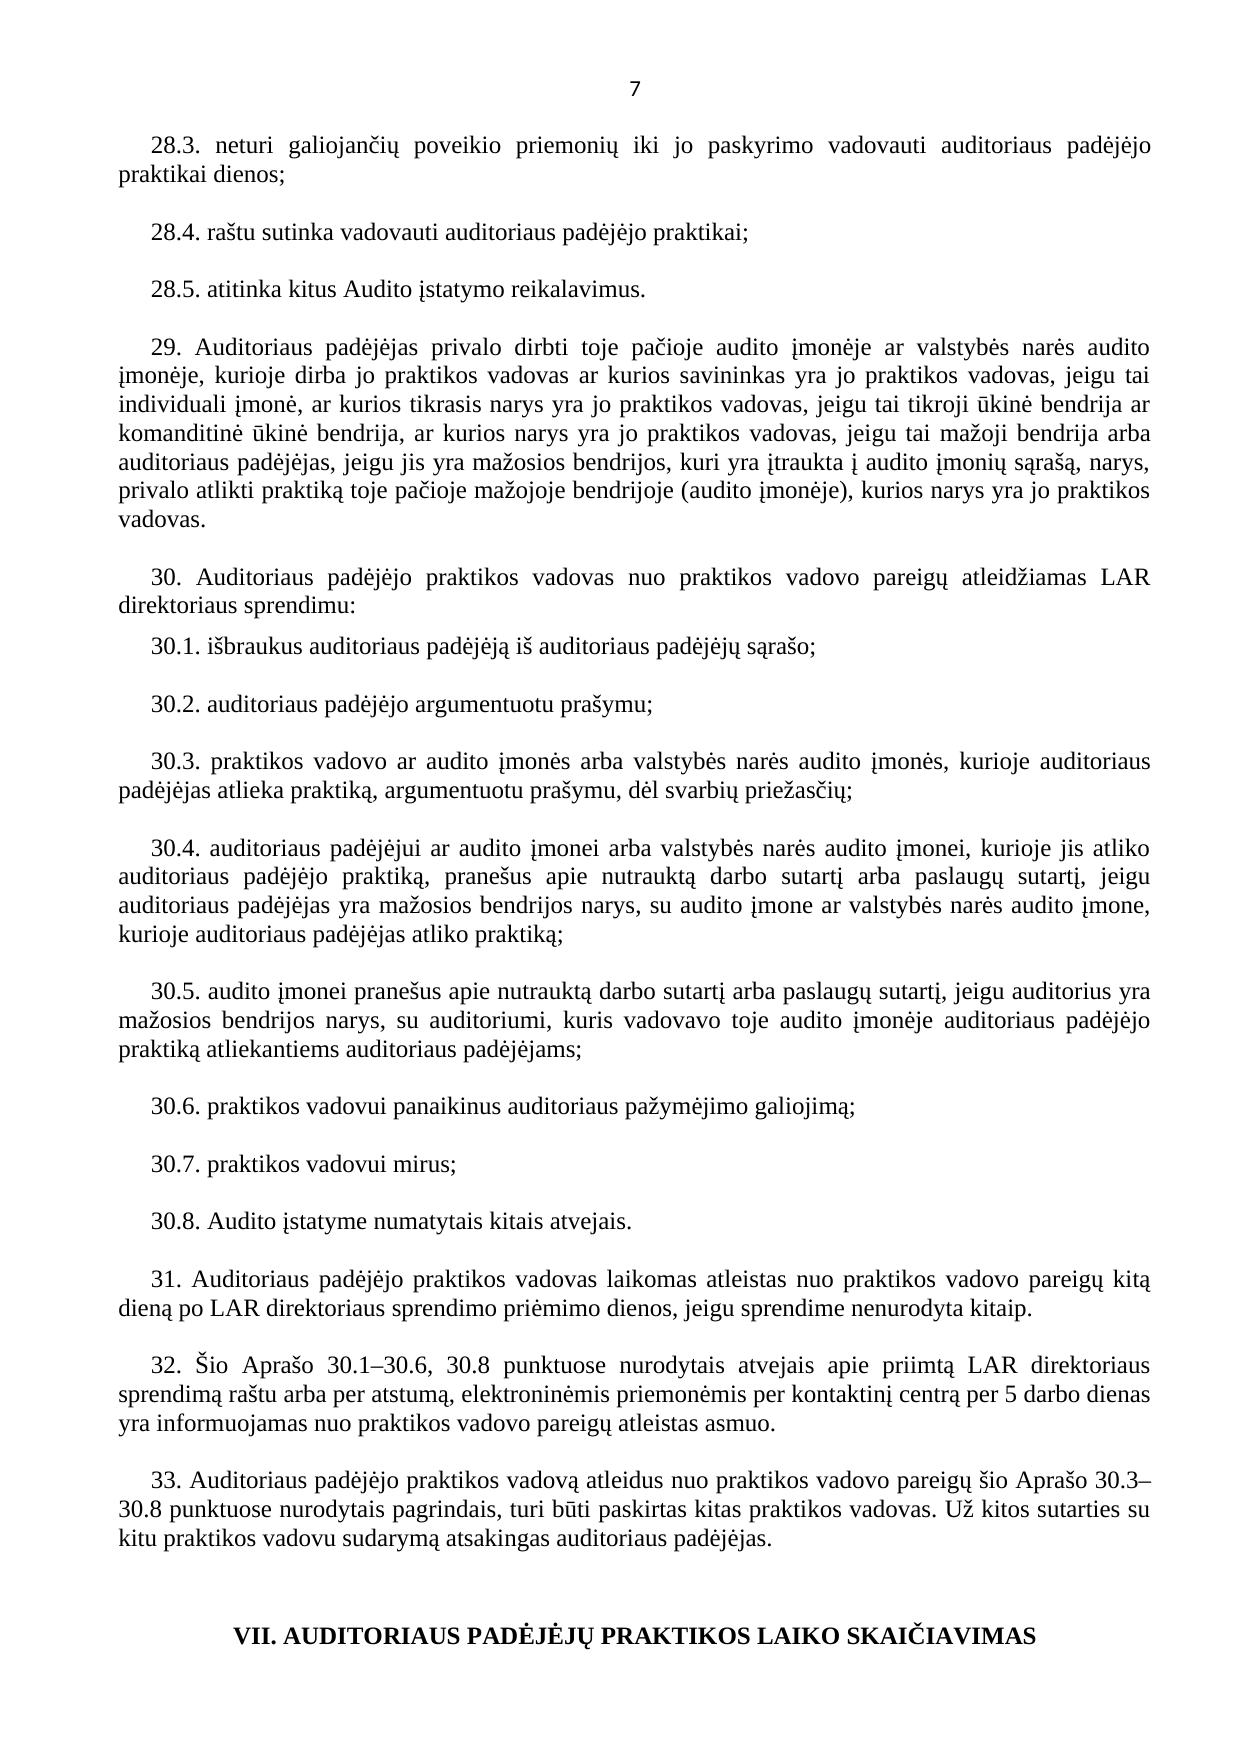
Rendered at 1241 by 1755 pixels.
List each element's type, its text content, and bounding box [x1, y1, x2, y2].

text 32. Šio Aprašo 30.1–30.6, 30.8 punktuose nurodytais atvejais apie priimtą LAR direktoriaus sprendimą raštu arba per atstumą, elektroninėmis priemonėmis per kontaktinį centrą per 5 darbo dienas yra informuojamas nuo praktikos vadovo pareigų atleistas asmuo. [118, 1350, 1152, 1436]
text 30.6. praktikos vadovui panaikinus auditoriaus pažymėjimo galiojimą; [118, 1091, 1152, 1120]
text 28.4. raštu sutinka vadovauti auditoriaus padėjėjo praktikai; [118, 217, 1152, 246]
text 28.3. neturi galiojančių poveikio priemonių iki jo paskyrimo vadovauti auditoriaus padėjėjo praktikai dienos; [118, 131, 1152, 188]
text 30.3. praktikos vadovo ar audito įmonės arba valstybės narės audito įmonės, kurioje auditoriaus padėjėjas atlieka praktiką, argumentuotu prašymu, dėl svarbių priežasčių; [118, 746, 1152, 804]
text 30.7. praktikos vadovui mirus; [118, 1149, 1152, 1178]
text 31. Auditoriaus padėjėjo praktikos vadovas laikomas atleistas nuo praktikos vadovo pareigų kitą dieną po LAR direktoriaus sprendimo priėmimo dienos, jeigu sprendime nenurodyta kitaip. [118, 1264, 1152, 1321]
text 28.5. atitinka kitus Audito įstatymo reikalavimus. [118, 274, 1152, 303]
text 30.2. auditoriaus padėjėjo argumentuotu prašymu; [118, 689, 1152, 718]
text 30.1. išbraukus auditoriaus padėjėją iš auditoriaus padėjėjų sąrašo; [118, 631, 1152, 660]
text 30.5. audito įmonei pranešus apie nutrauktą darbo sutartį arba paslaugų sutartį, jeigu auditorius yra mažosios bendrijos narys, su auditoriumi, kuris vadovavo toje audito įmonėje auditoriaus padėjėjo praktiką atliekantiems auditoriaus padėjėjams; [118, 976, 1152, 1063]
text 30.4. auditoriaus padėjėjui ar audito įmonei arba valstybės narės audito įmonei, kurioje jis atliko auditoriaus padėjėjo praktiką, pranešus apie nutrauktą darbo sutartį arba paslaugų sutartį, jeigu auditoriaus padėjėjas yra mažosios bendrijos narys, su audito įmone ar valstybės narės audito įmone, kurioje auditoriaus padėjėjas atliko praktiką; [118, 833, 1152, 948]
text VII. AUDITORIAUS PADĖJĖJŲ PRAKTIKOS LAIKO SKAIČIAVIMAS [118, 1621, 1152, 1649]
text 29. Auditoriaus padėjėjas privalo dirbti toje pačioje audito įmonėje ar valstybės narės audito įmonėje, kurioje dirba jo praktikos vadovas ar kurios savininkas yra jo praktikos vadovas, jeigu tai individuali įmonė, ar kurios tikrasis narys yra jo praktikos vadovas, jeigu tai tikroji ūkinė bendrija ar komanditinė ūkinė bendrija, ar kurios narys yra jo praktikos vadovas, jeigu tai mažoji bendrija arba auditoriaus padėjėjas, jeigu jis yra mažosios bendrijos, kuri yra įtraukta į audito įmonių sąrašą, narys, privalo atlikti praktiką toje pačioje mažojoje bendrijoje (audito įmonėje), kurios narys yra jo praktikos vadovas. [118, 332, 1152, 533]
text 30. Auditoriaus padėjėjo praktikos vadovas nuo praktikos vadovo pareigų atleidžiamas LAR direktoriaus sprendimu: [118, 562, 1152, 619]
text 33. Auditoriaus padėjėjo praktikos vadovą atleidus nuo praktikos vadovo pareigų šio Aprašo 30.3–30.8 punktuose nurodytais pagrindais, turi būti paskirtas kitas praktikos vadovas. Už kitos sutarties su kitu praktikos vadovu sudarymą atsakingas auditoriaus padėjėjas. [118, 1465, 1152, 1551]
text 30.8. Audito įstatyme numatytais kitais atvejais. [118, 1206, 1152, 1235]
